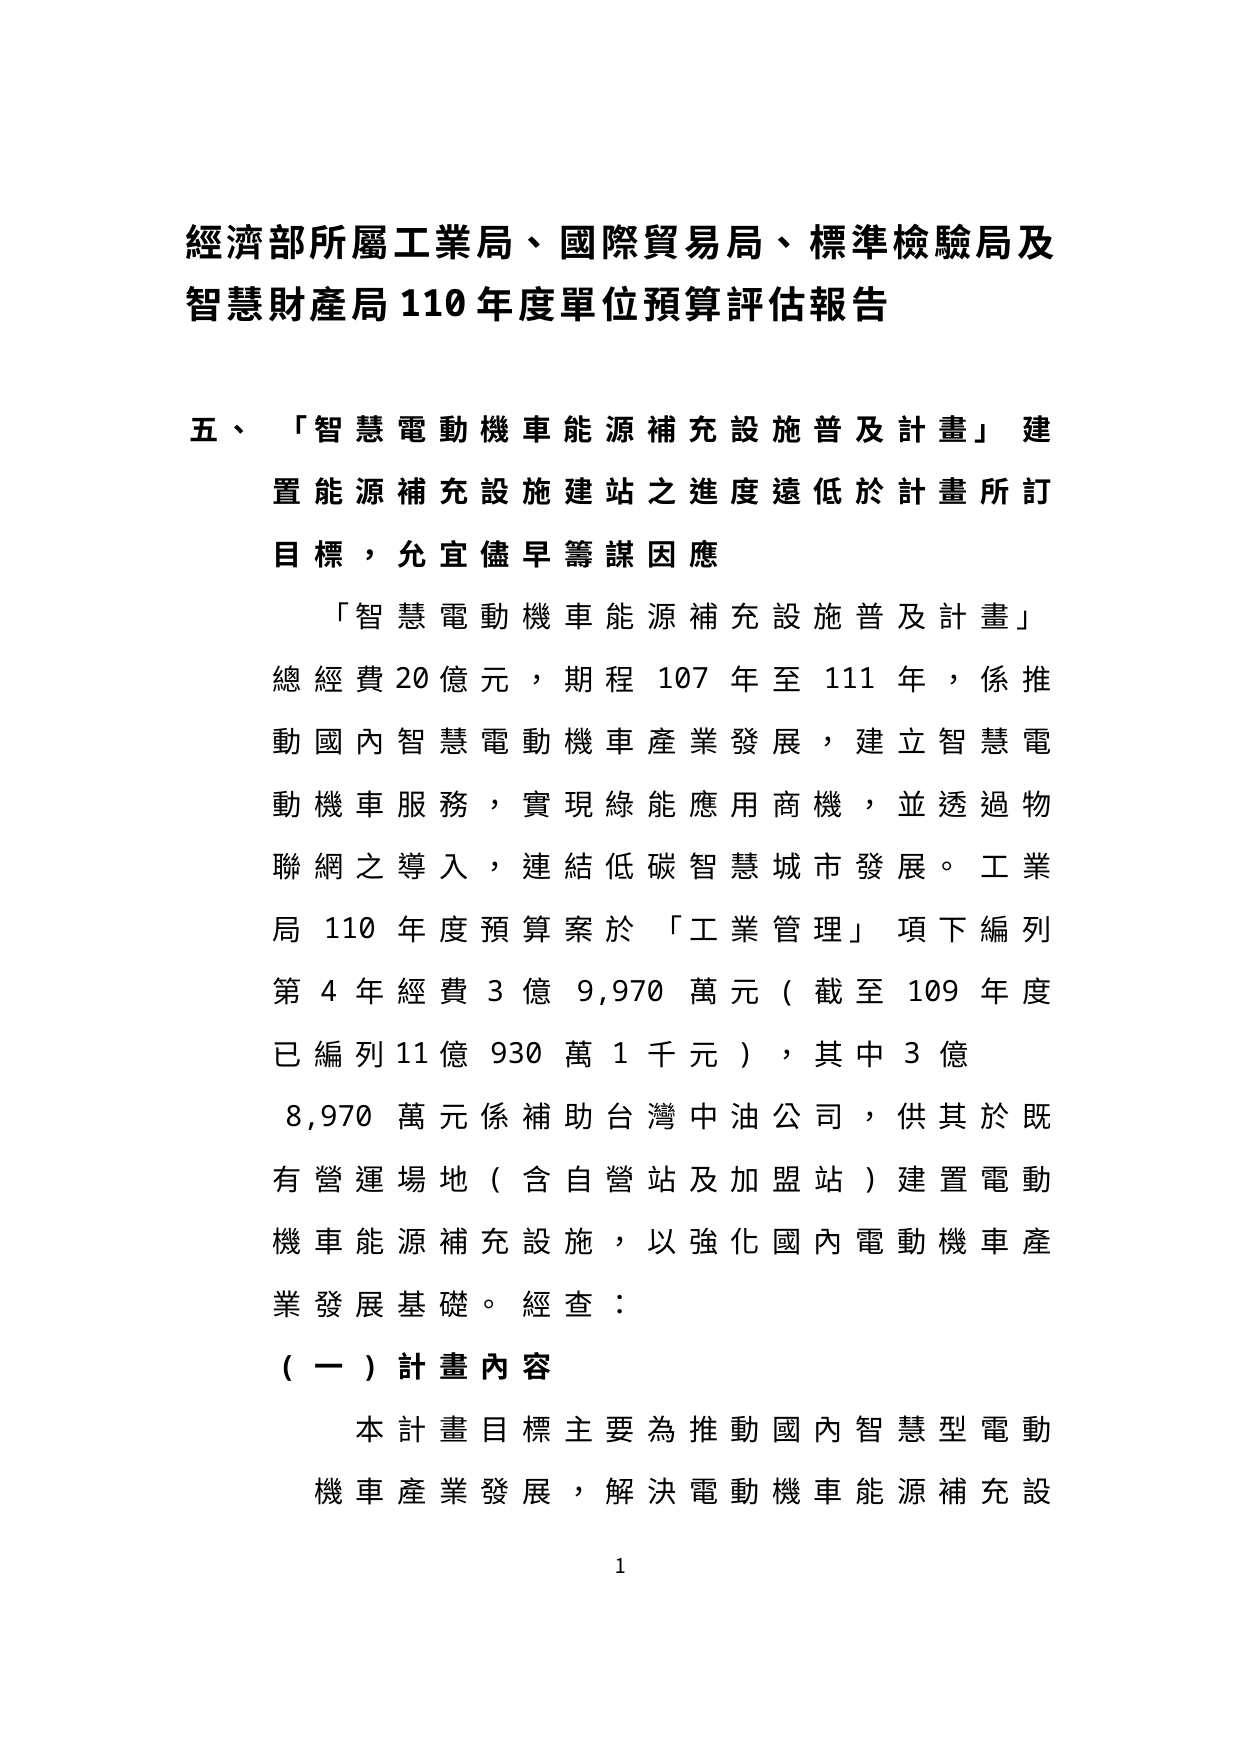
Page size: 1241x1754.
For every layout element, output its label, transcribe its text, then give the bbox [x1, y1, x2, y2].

text (一)計畫內容 [242, 1323, 1058, 1386]
text 五、「智慧電動機車能源補充設施普及計畫」建置能源補充設施建站之進度遠低於計畫所訂目標，允宜儘早籌謀因應 [183, 386, 1058, 573]
text 「智慧電動機車能源補充設施普及計畫」總經費20億元，期程107年至111年，係推動國內智慧電動機車產業發展，建立智慧電動機車服務，實現綠能應用商機，並透過物聯網之導入，連結低碳智慧城市發展。工業局110年度預算案於「工業管理」項下編列第4年經費3億9,970萬元(截至109年度已編列11億930萬1千元)，其中3億8,970萬元係補助台灣中油公司，供其於既有營運場地(含自營站及加盟站)建置電動機車能源補充設施，以強化國內電動機車產業發展基礎。經查： [242, 573, 1058, 1323]
text 經濟部所屬工業局、國際貿易局、標準檢驗局及智慧財產局110年度單位預算評估報告 [183, 198, 1058, 323]
text 本計畫目標主要為推動國內智慧型電動機車產業發展，解決電動機車能源補充設施基礎建設不足困境，計畫分為「推動建置能源補充設施」與「訂定能源補充設施產業標準」兩項，其中台灣中油公司執行「推動建置能源補充設施」，負責於107年至109年建置1,000站電動機車能源補充設施(充電型式能源補充設施100站，換電型式900站，各年度計畫規劃建置之站數分別為160站、390站及450站)，期透過更便利之使用環境，吸引國人購買電動機車；「訂定能源補充設施產業標準」則由工業局負責，執行訂定能源補充設施標準、建立營運管理資訊平台、輔導業者開發經濟型車款、推動共通規格電池及建立整案輸出能力等工作；預計推動約22.6萬輛電動機車銷量(含外銷6.1萬輛、內銷16.5萬輛)及帶動民間業者自行投入建置約2,310站能源補充設施，促進產業投資約41億元(能源補充設施建置費用)、新增產值約500億元(電動機車銷售金額)。 [271, 1386, 1058, 1511]
